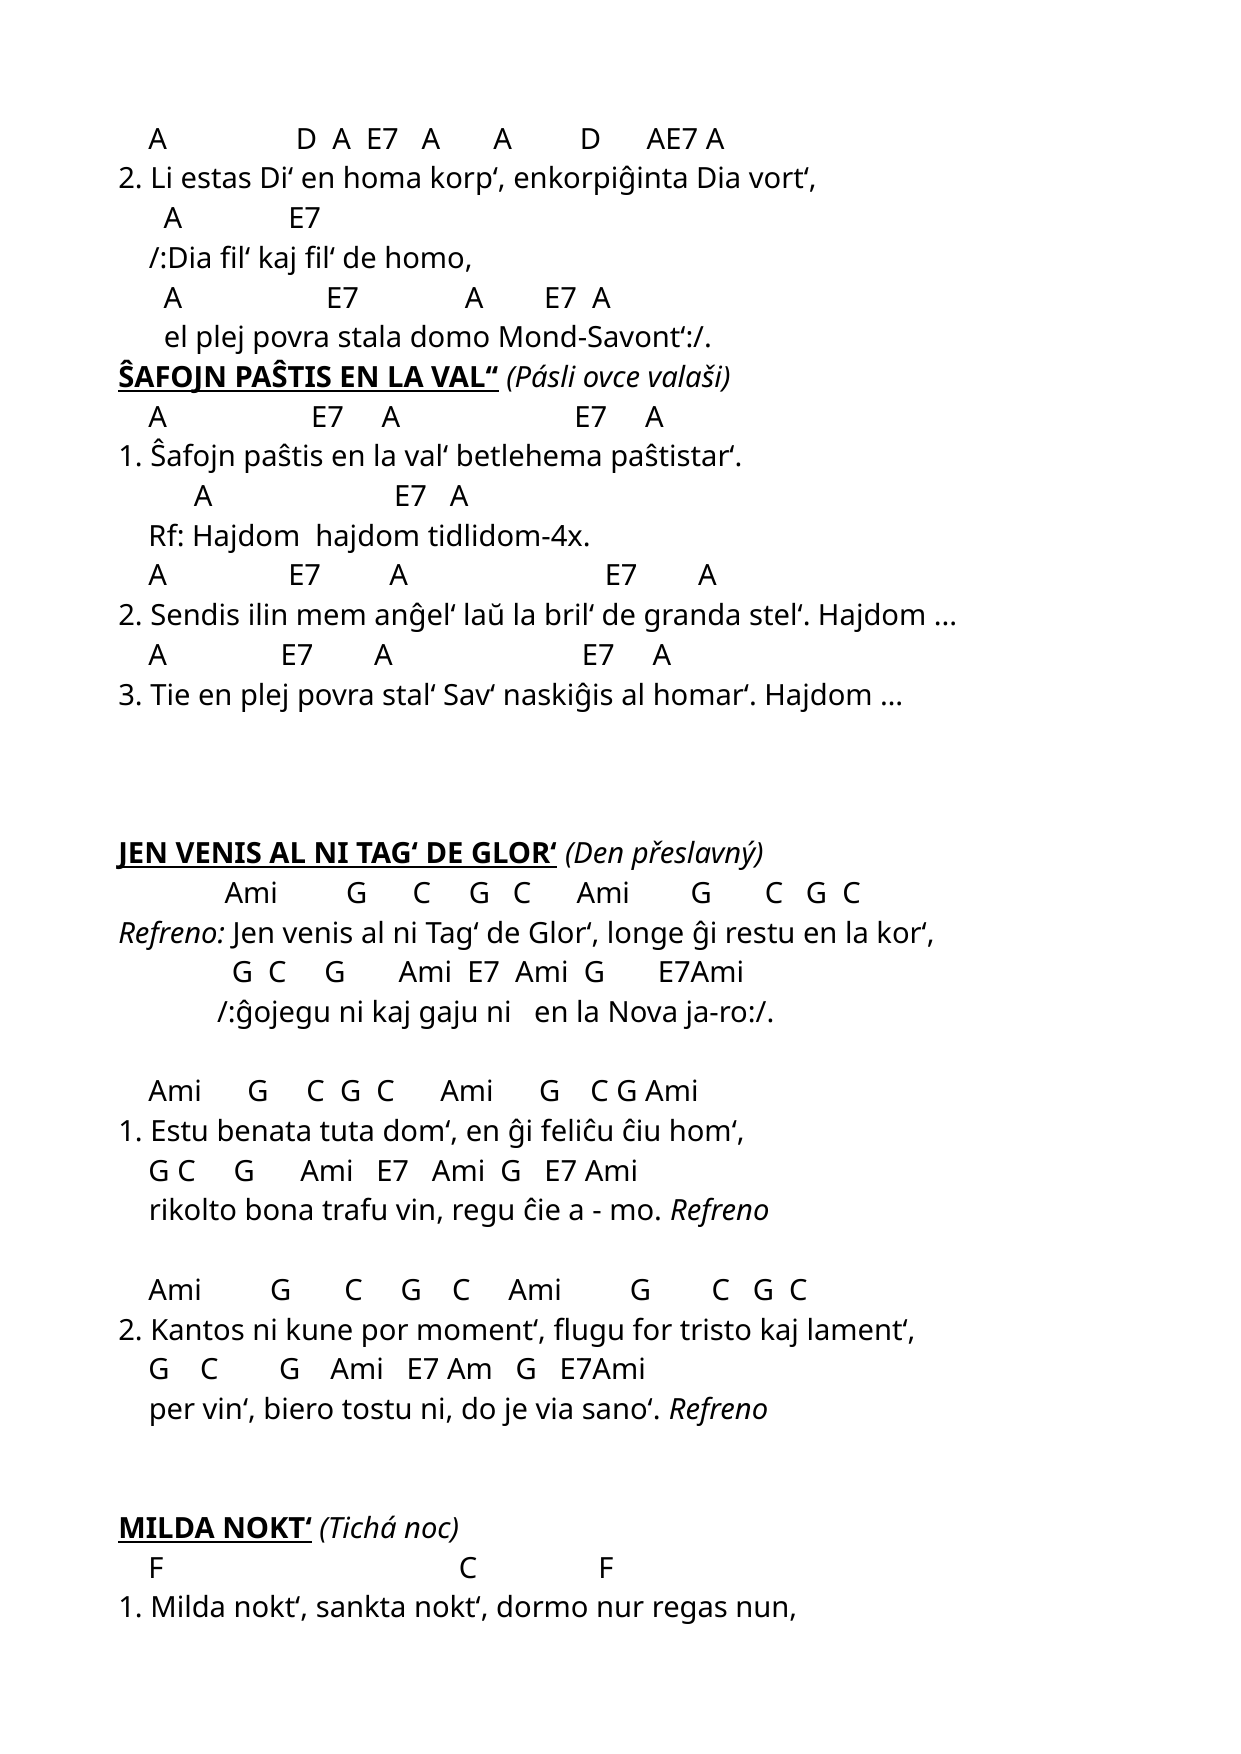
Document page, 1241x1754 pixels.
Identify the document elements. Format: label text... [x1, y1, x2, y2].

text G C G Ami E7 Ami G E7Ami [118, 952, 1122, 991]
text 2. Kantos ni kune por moment‘, flugu for tristo kaj lament‘, [118, 1309, 1122, 1348]
text Ami G C G C Ami G C G C [118, 1269, 1122, 1309]
text G C G Ami E7 Am G E7Ami [118, 1348, 1122, 1388]
text el plej povra stala domo Mond-Savont‘:/. [118, 317, 1122, 356]
text F C F [118, 1547, 1122, 1587]
text 1. Estu benata tuta dom‘, en ĝi feliĉu ĉiu hom‘, [118, 1110, 1122, 1150]
text Ami G C G C Ami G C G Ami [118, 1071, 1122, 1110]
text JEN VENIS AL NI TAG‘ DE GLOR‘ (Den přeslavný) [118, 832, 1122, 872]
text 1. Milda nokt‘, sankta nokt‘, dormo nur regas nun, [118, 1587, 1122, 1626]
text ŜAFOJN PAŜTIS EN LA VAL‘‘ (Pásli ovce valaši) [118, 356, 1122, 396]
text A E7 A E7 A [118, 555, 1122, 594]
text A D A E7 A A D AE7 A [118, 118, 1122, 158]
text A E7 [118, 197, 1122, 237]
text per vin‘, biero tostu ni, do je via sano‘. Refreno [118, 1388, 1122, 1428]
text Ami G C G C Ami G C G C [118, 872, 1122, 912]
text A E7 A [118, 475, 1122, 515]
text /:ĝojegu ni kaj gaju ni en la Nova ja-ro:/. [118, 991, 1122, 1031]
text Rf: Hajdom hajdom tidlidom-4x. [118, 515, 1122, 555]
text 3. Tie en plej povra stal‘ Sav‘ naskiĝis al homar‘. Hajdom … [118, 674, 1122, 713]
text 1. Ŝafojn paŝtis en la val‘ betlehema paŝtistar‘. [118, 436, 1122, 475]
text G C G Ami E7 Ami G E7 Ami [118, 1150, 1122, 1190]
text A E7 A E7 A [118, 396, 1122, 436]
text Refreno: Jen venis al ni Tag‘ de Glor‘, longe ĝi restu en la kor‘, [118, 912, 1122, 952]
text A E7 A E7 A [118, 634, 1122, 674]
text 2. Li estas Di‘ en homa korp‘, enkorpiĝinta Dia vort‘, [118, 158, 1122, 197]
text rikolto bona trafu vin, regu ĉie a - mo. Refreno [118, 1190, 1122, 1229]
text MILDA NOKT‘ (Tichá noc) [118, 1507, 1122, 1547]
text A E7 A E7 A [118, 277, 1122, 317]
text 2. Sendis ilin mem anĝel‘ laŭ la bril‘ de granda stel‘. Hajdom ... [118, 594, 1122, 634]
text /:Dia fil‘ kaj fil‘ de homo, [118, 237, 1122, 277]
